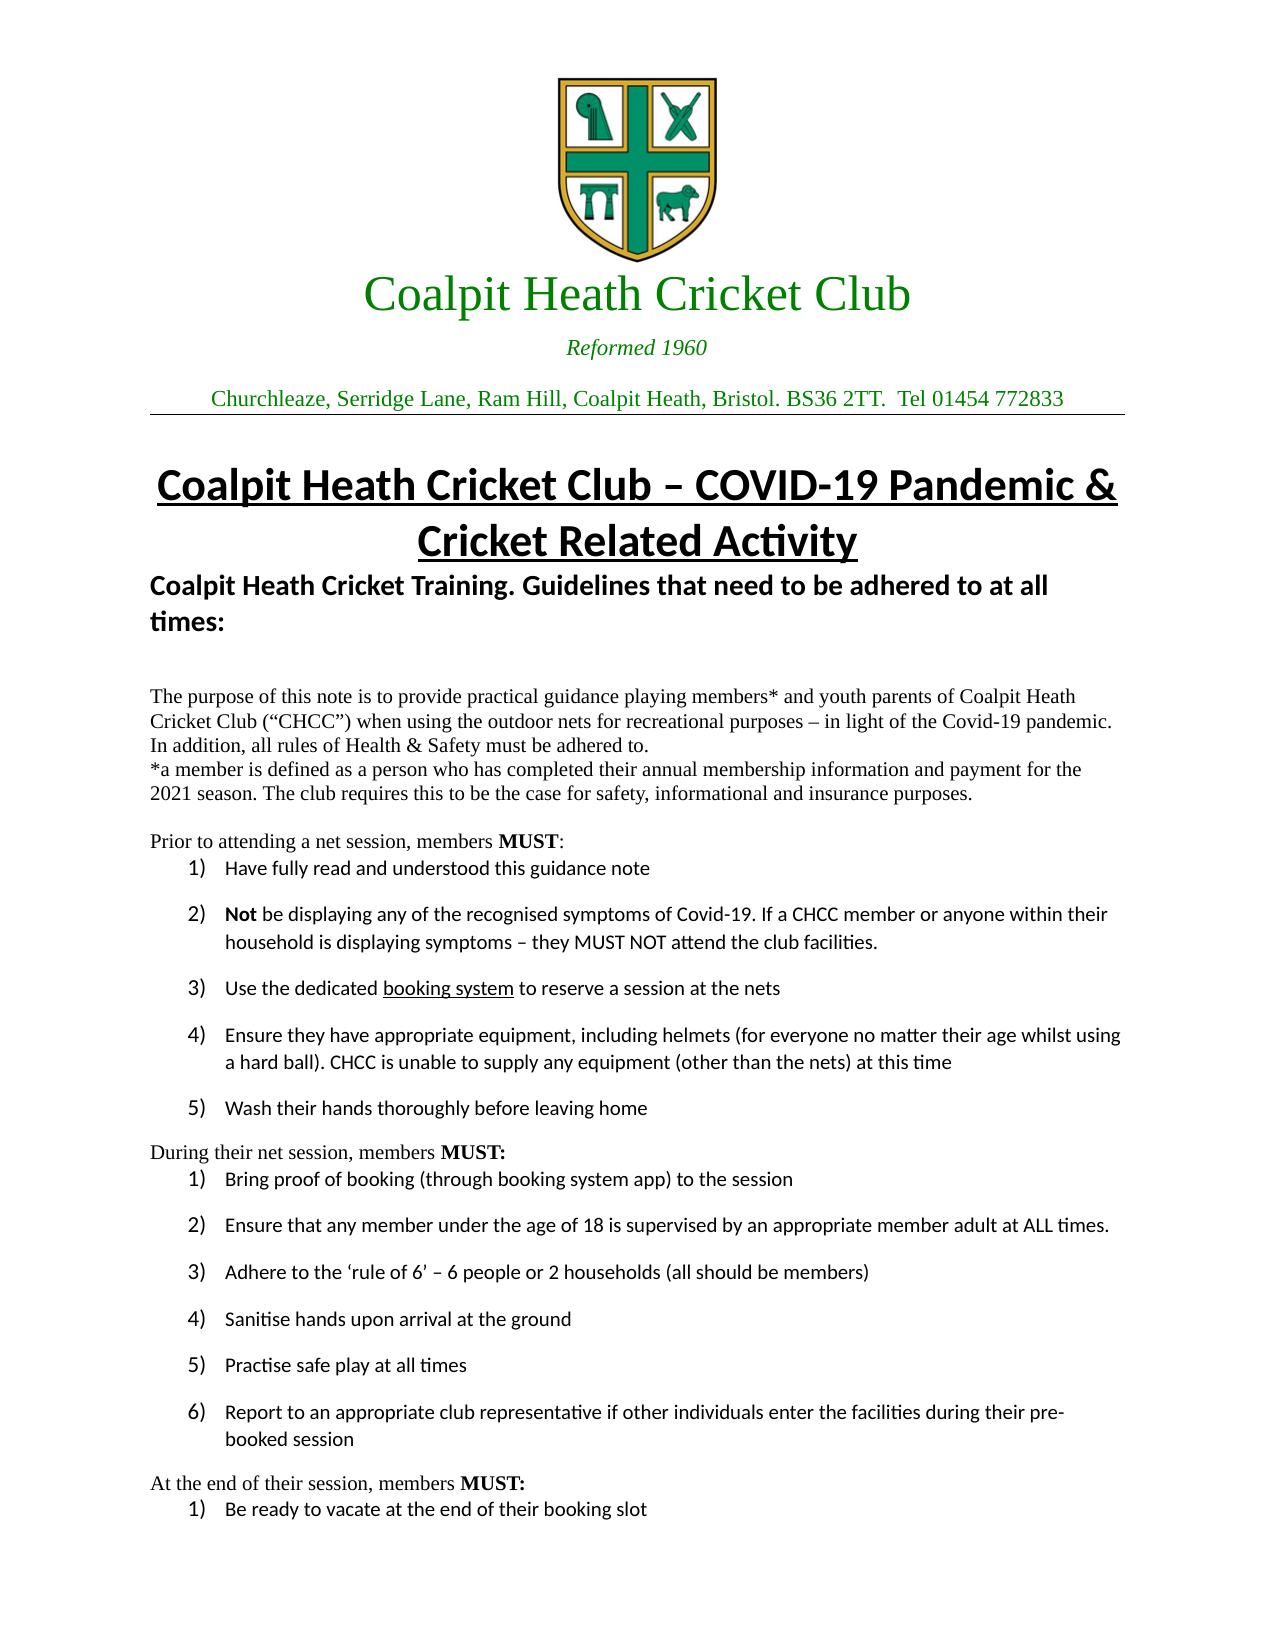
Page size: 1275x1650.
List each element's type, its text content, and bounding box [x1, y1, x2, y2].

text Coalpit Heath Cricket Club – COVID-19 Pandemic & Cricket Related Activity [150, 456, 1125, 567]
list Use the dedicated booking system to reserve a session at the nets [187, 973, 1125, 1001]
list Adhere to the ‘rule of 6’ – 6 people or 2 households (all should be members) [187, 1257, 1125, 1285]
list Be ready to vacate at the end of their booking slot [187, 1494, 1125, 1522]
list Report to an appropriate club representative if other individuals enter the facilities during their pre-booked session [187, 1397, 1125, 1452]
list Sanitise hands upon arrival at the ground [187, 1304, 1125, 1332]
list Not be displaying any of the recognised symptoms of Covid-19. If a CHCC member or anyone within their household is displaying symptoms – they MUST NOT attend the club facilities. [187, 899, 1125, 955]
text *a member is defined as a person who has completed their annual membership information and payment for the 2021 season. The club requires this to be the case for safety, informational and insurance purposes. [150, 757, 1125, 805]
list Ensure that any member under the age of 18 is supervised by an appropriate member adult at ALL times. [187, 1211, 1125, 1238]
list Practise safe play at all times [187, 1350, 1125, 1378]
text The purpose of this note is to provide practical guidance playing members* and youth parents of Coalpit Heath Cricket Club (“CHCC”) when using the outdoor nets for recreational purposes – in light of the Covid-19 pandemic. In addition, all rules of Health & Safety must be adhered to. [150, 684, 1125, 757]
list Ensure they have appropriate equipment, including helmets (for everyone no matter their age whilst using a hard ball). CHCC is unable to supply any equipment (other than the nets) at this time [187, 1020, 1125, 1075]
text During their net session, members MUST: [150, 1140, 1125, 1164]
text Prior to attending a net session, members MUST: [150, 829, 1125, 853]
list Bring proof of booking (through booking system app) to the session [187, 1164, 1125, 1192]
text Coalpit Heath Cricket Training. Guidelines that need to be adhered to at all times: [150, 567, 1125, 639]
list Have fully read and understood this guidance note [187, 853, 1125, 881]
text At the end of their session, members MUST: [150, 1470, 1125, 1494]
list Wash their hands thoroughly before leaving home [187, 1093, 1125, 1121]
